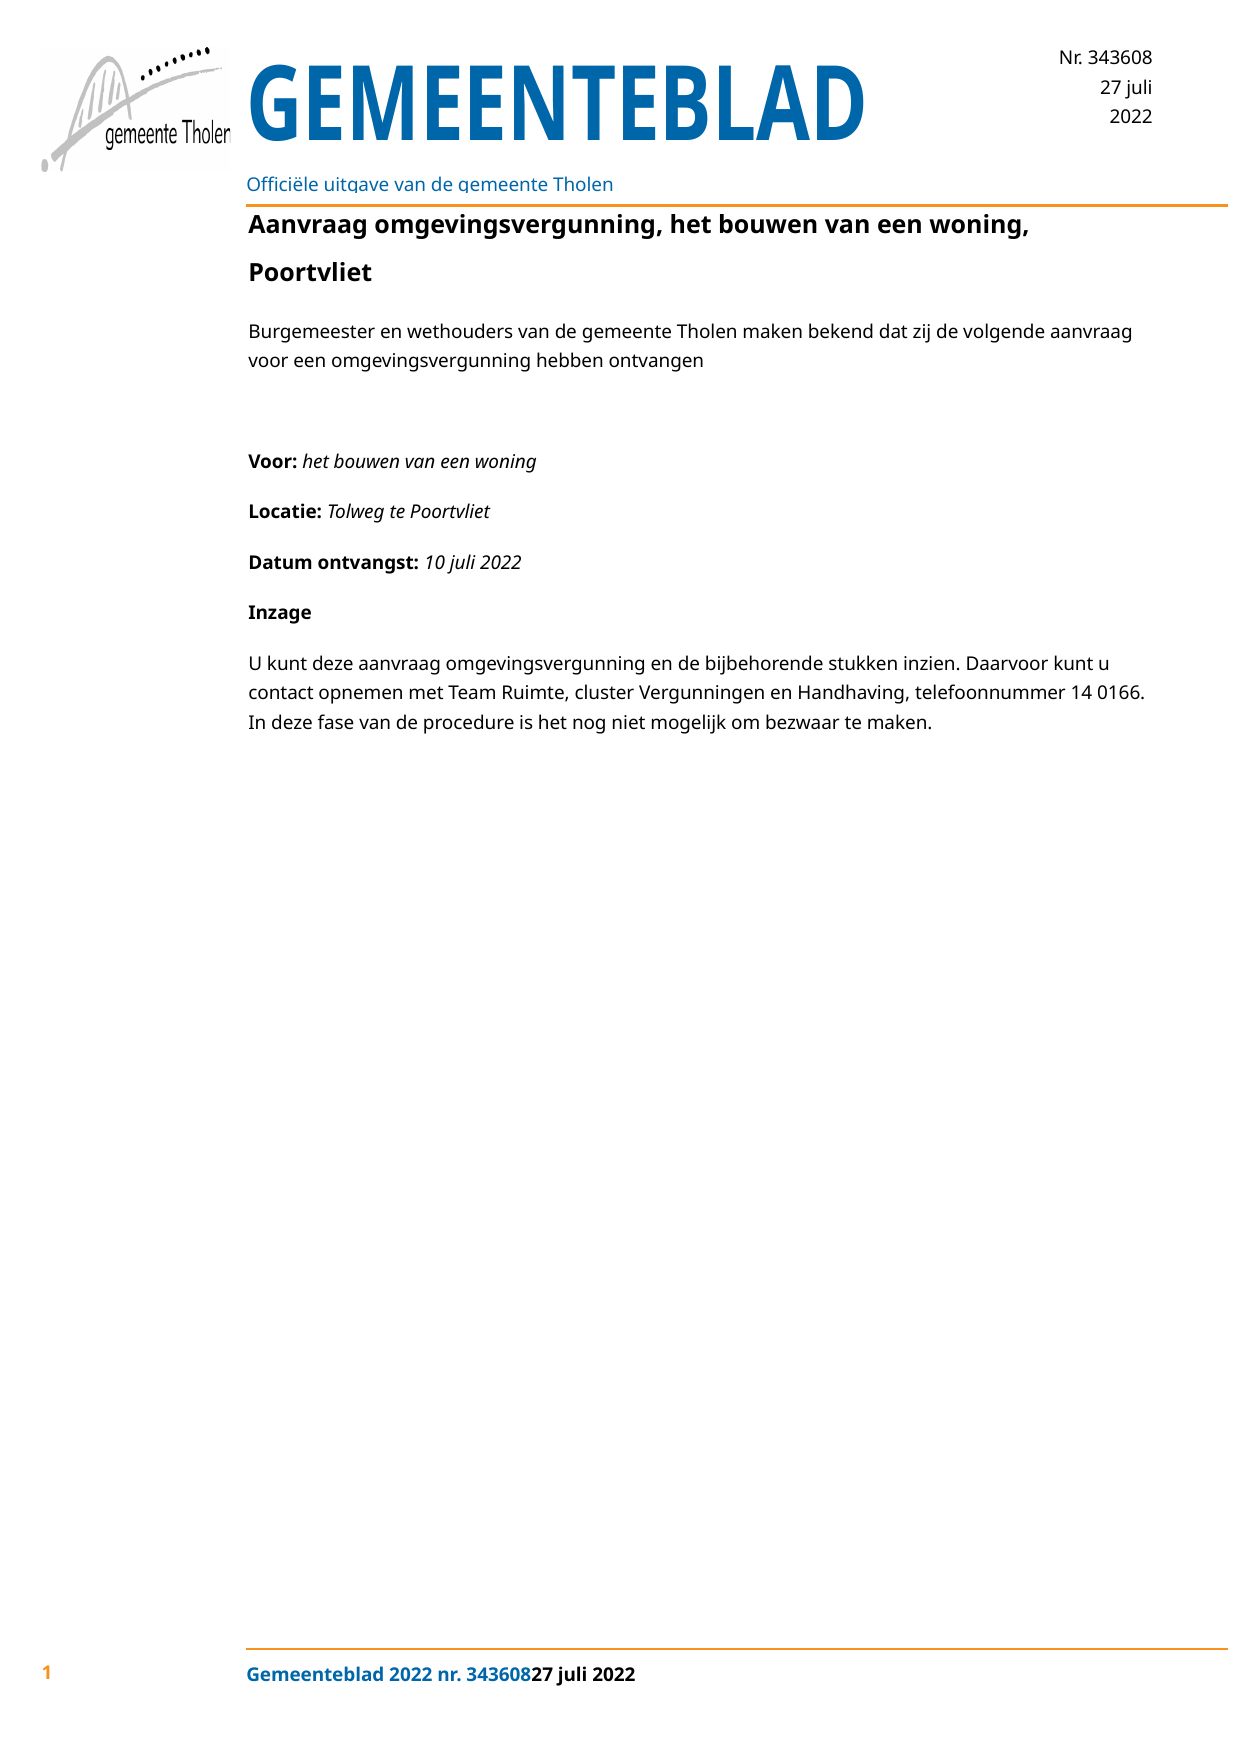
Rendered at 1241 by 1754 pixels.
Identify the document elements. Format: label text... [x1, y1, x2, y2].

text Datum ontvangst: 10 juli 2022 [248, 549, 1152, 575]
text Aanvraag omgevingsvergunning, het bouwen van een woning, Poortvliet [248, 207, 1152, 288]
text U kunt deze aanvraag omgevingsvergunning en de bijbehorende stukken inzien. Daarvoor kunt u contact opnemen met Team Ruimte, cluster Vergunningen en Handhaving, telefoonnummer 14 0166. In deze fase van de procedure is het nog niet mogelijk om bezwaar te maken. [248, 650, 1152, 735]
text Locatie: Tolweg te Poortvliet [248, 499, 1152, 524]
picture [41, 47, 231, 172]
text Burgemeester en wethouders van de gemeente Tholen maken bekend dat zij de volgende aanvraag voor een omgevingsvergunning hebben ontvangen [248, 318, 1152, 373]
text Inzage [248, 599, 1152, 625]
text Voor: het bouwen van een woning [248, 448, 1152, 474]
